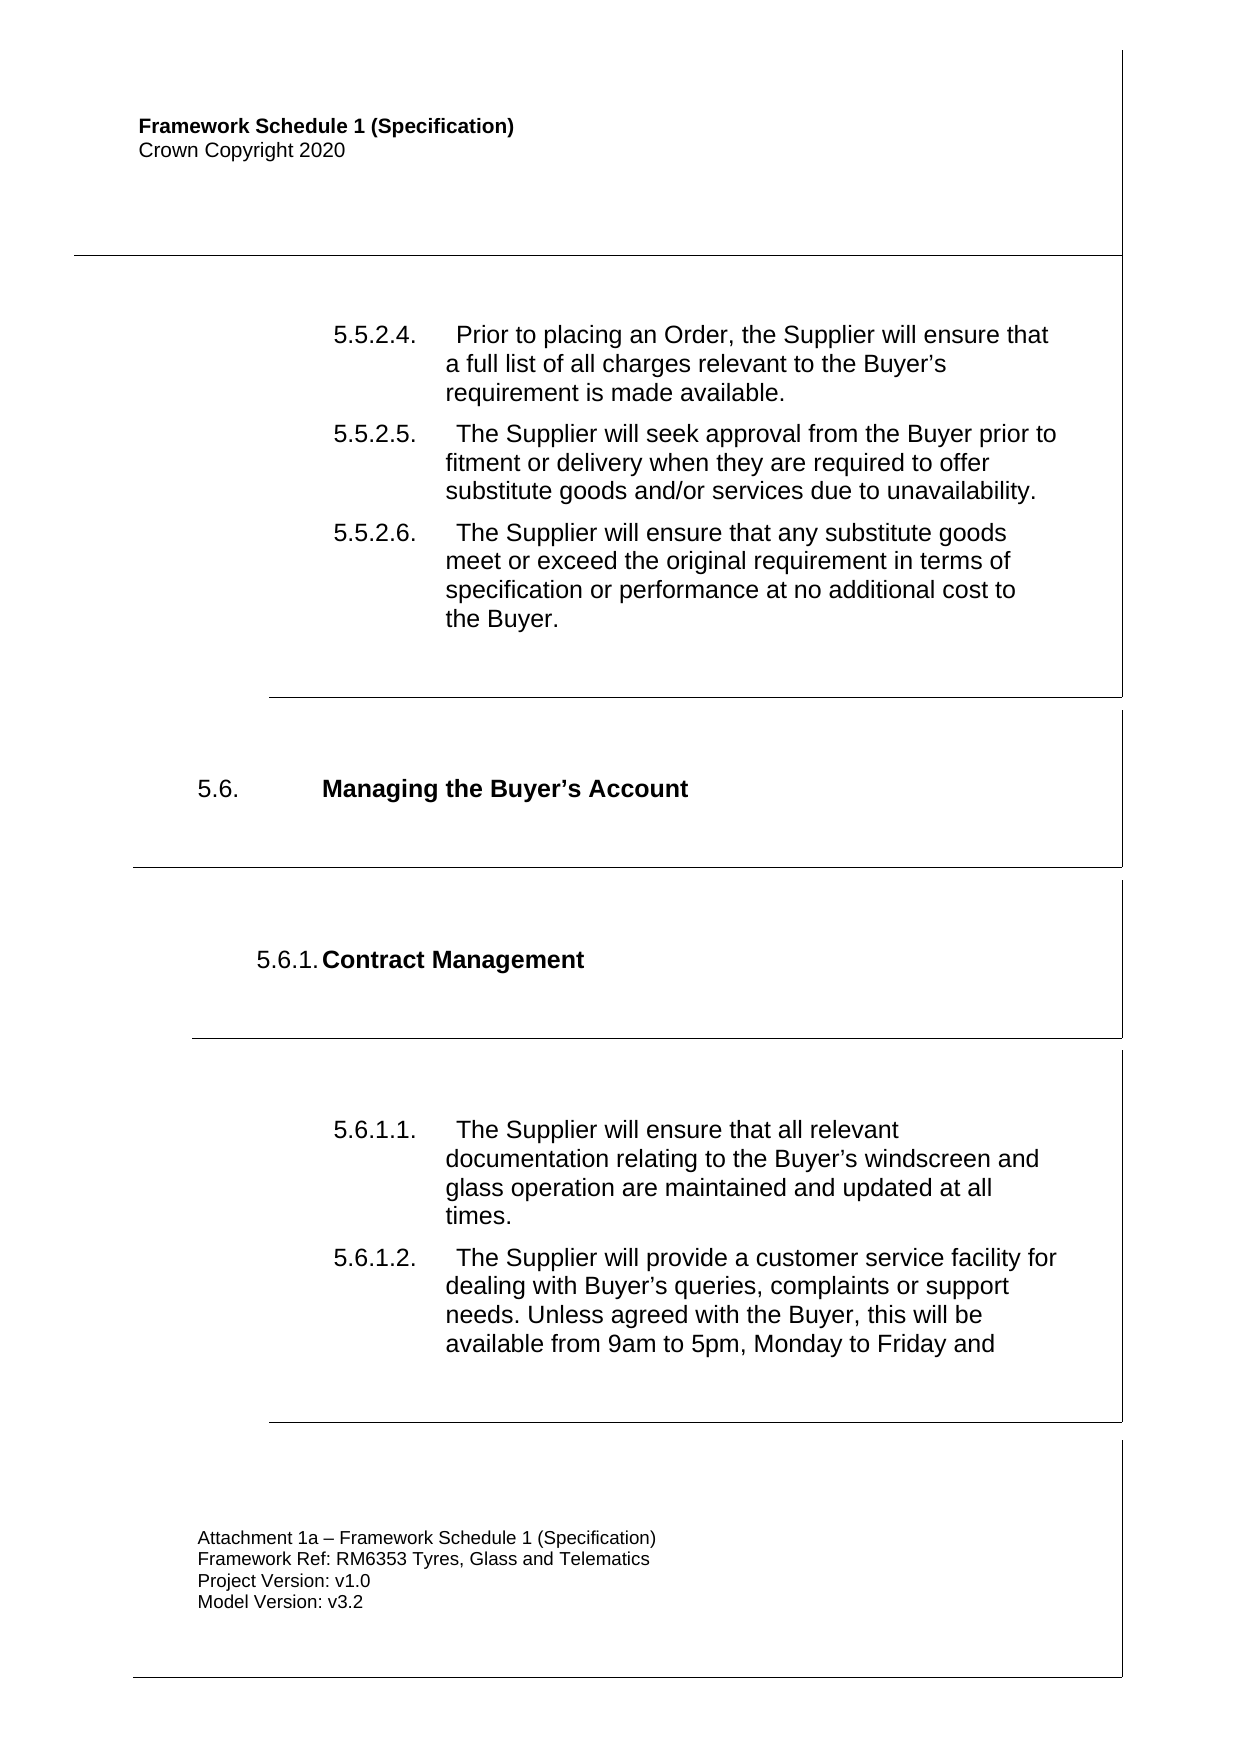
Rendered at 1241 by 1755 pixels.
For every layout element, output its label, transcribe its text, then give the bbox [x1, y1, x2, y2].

list Contract Management [192, 880, 1122, 1038]
list Managing the Buyer’s Account [133, 709, 1122, 867]
list The Supplier will provide a customer service facility for dealing with Buyer’s queries, complaints or support needs. Unless agreed with the Buyer, this will be available from 9am to 5pm, Monday to Friday and exclude bank holidays. [269, 1178, 1122, 1422]
list Prior to placing an Order, the Supplier will ensure that a full list of all charges relevant to the Buyer’s requirement is made available. [269, 255, 1122, 354]
list The Supplier will ensure that all relevant documentation relating to the Buyer’s windscreen and glass operation are maintained and updated at all times. [269, 1050, 1122, 1178]
list The Supplier will seek approval from the Buyer prior to fitment or delivery when they are required to offer substitute goods and/or services due to unavailability. [269, 354, 1122, 453]
list The Supplier will ensure that any substitute goods meet or exceed the original requirement in terms of specification or performance at no additional cost to the Buyer. [269, 453, 1122, 697]
